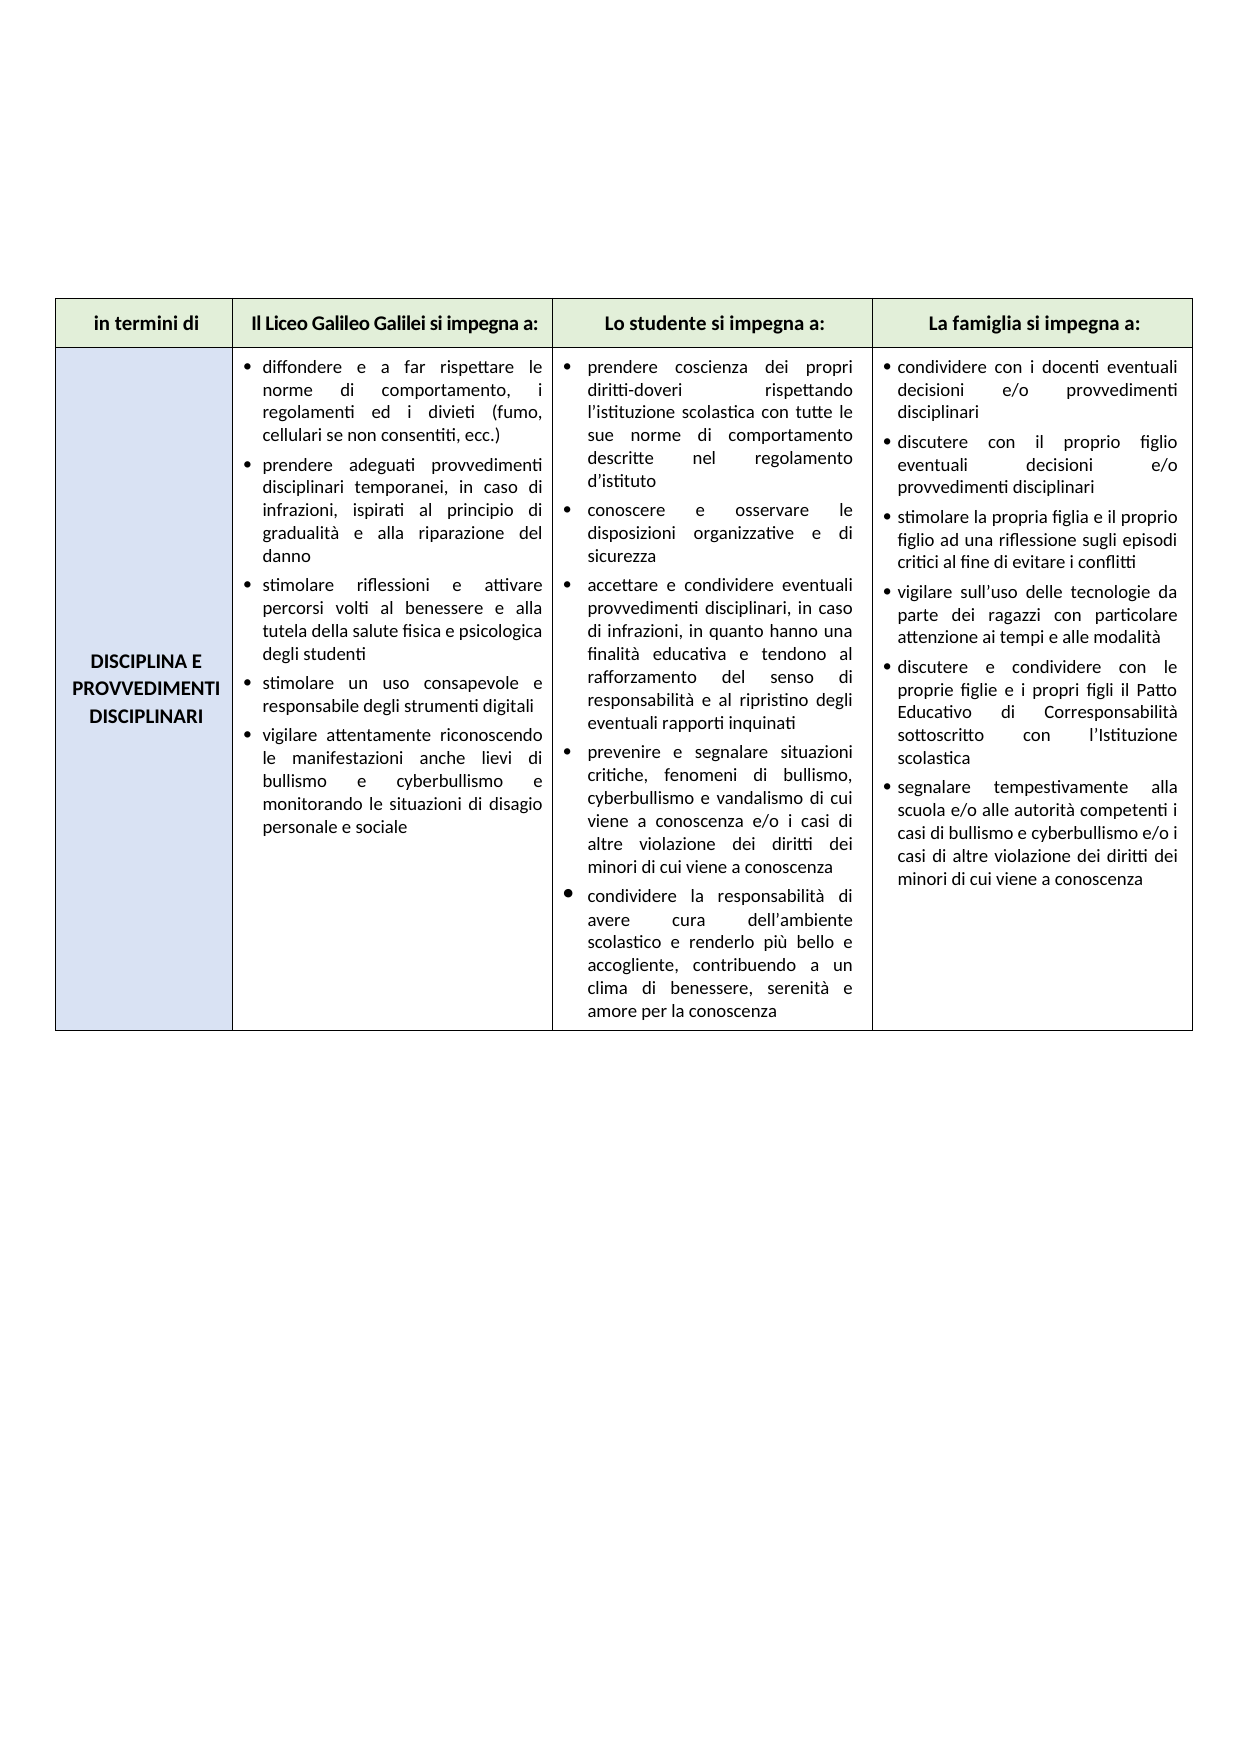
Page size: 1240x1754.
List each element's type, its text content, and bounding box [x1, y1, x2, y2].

table_header La famiglia si impegna a: [873, 299, 1192, 347]
table_header Il Liceo Galileo Galilei si impegna a: [233, 299, 552, 347]
table_cell prendere coscienza dei propri diritti-doveri rispettando l’istituzione scolastica con tutte le sue norme di comportamento descritte nel regolamento d’istituto conoscere e osservare le disposizioni organizzative e di sicurezza accettare e condividere eventuali provvedimenti disciplinari, in caso di infrazioni, in quanto hanno una finalità educativa e tendono al rafforzamento del senso di responsabilità e al ripristino degli eventuali rapporti inquinati prevenire e segnalare situazioni critiche, fenomeni di bullismo, cyberbullismo e vandalismo di cui viene a conoscenza e/o i casi di altre violazione dei diritti dei minori di cui viene a conoscenza condividere la responsabilità di avere cura dell’ambiente scolastico e renderlo più bello e accogliente, contribuendo a un clima di benessere, serenità e amore per la conoscenza [553, 348, 872, 1030]
table_header in termini di [56, 299, 232, 347]
table_cell diffondere e a far rispettare le norme di comportamento, i regolamenti ed i divieti (fumo, cellulari se non consentiti, ecc.) prendere adeguati provvedimenti disciplinari temporanei, in caso di infrazioni, ispirati al principio di gradualità e alla riparazione del danno stimolare riflessioni e attivare percorsi volti al benessere e alla tutela della salute fisica e psicologica degli studenti stimolare un uso consapevole e responsabile degli strumenti digitali vigilare attentamente riconoscendo le manifestazioni anche lievi di bullismo e cyberbullismo e monitorando le situazioni di disagio personale e sociale [233, 348, 552, 1030]
table_header Lo studente si impegna a: [553, 299, 872, 347]
table_cell condividere con i docenti eventuali decisioni e/o provvedimenti disciplinari discutere con il proprio figlio eventuali decisioni e/o provvedimenti disciplinari stimolare la propria figlia e il proprio figlio ad una riflessione sugli episodi critici al fine di evitare i conflitti vigilare sull’uso delle tecnologie da parte dei ragazzi con particolare attenzione ai tempi e alle modalità discutere e condividere con le proprie figlie e i propri figli il Patto Educativo di Corresponsabilità sottoscritto con l’Istituzione scolastica segnalare tempestivamente alla scuola e/o alle autorità competenti i casi di bullismo e cyberbullismo e/o i casi di altre violazione dei diritti dei minori di cui viene a conoscenza [873, 348, 1192, 1030]
table_cell DISCIPLINA E PROVVEDIMENTI DISCIPLINARI [56, 348, 232, 1030]
